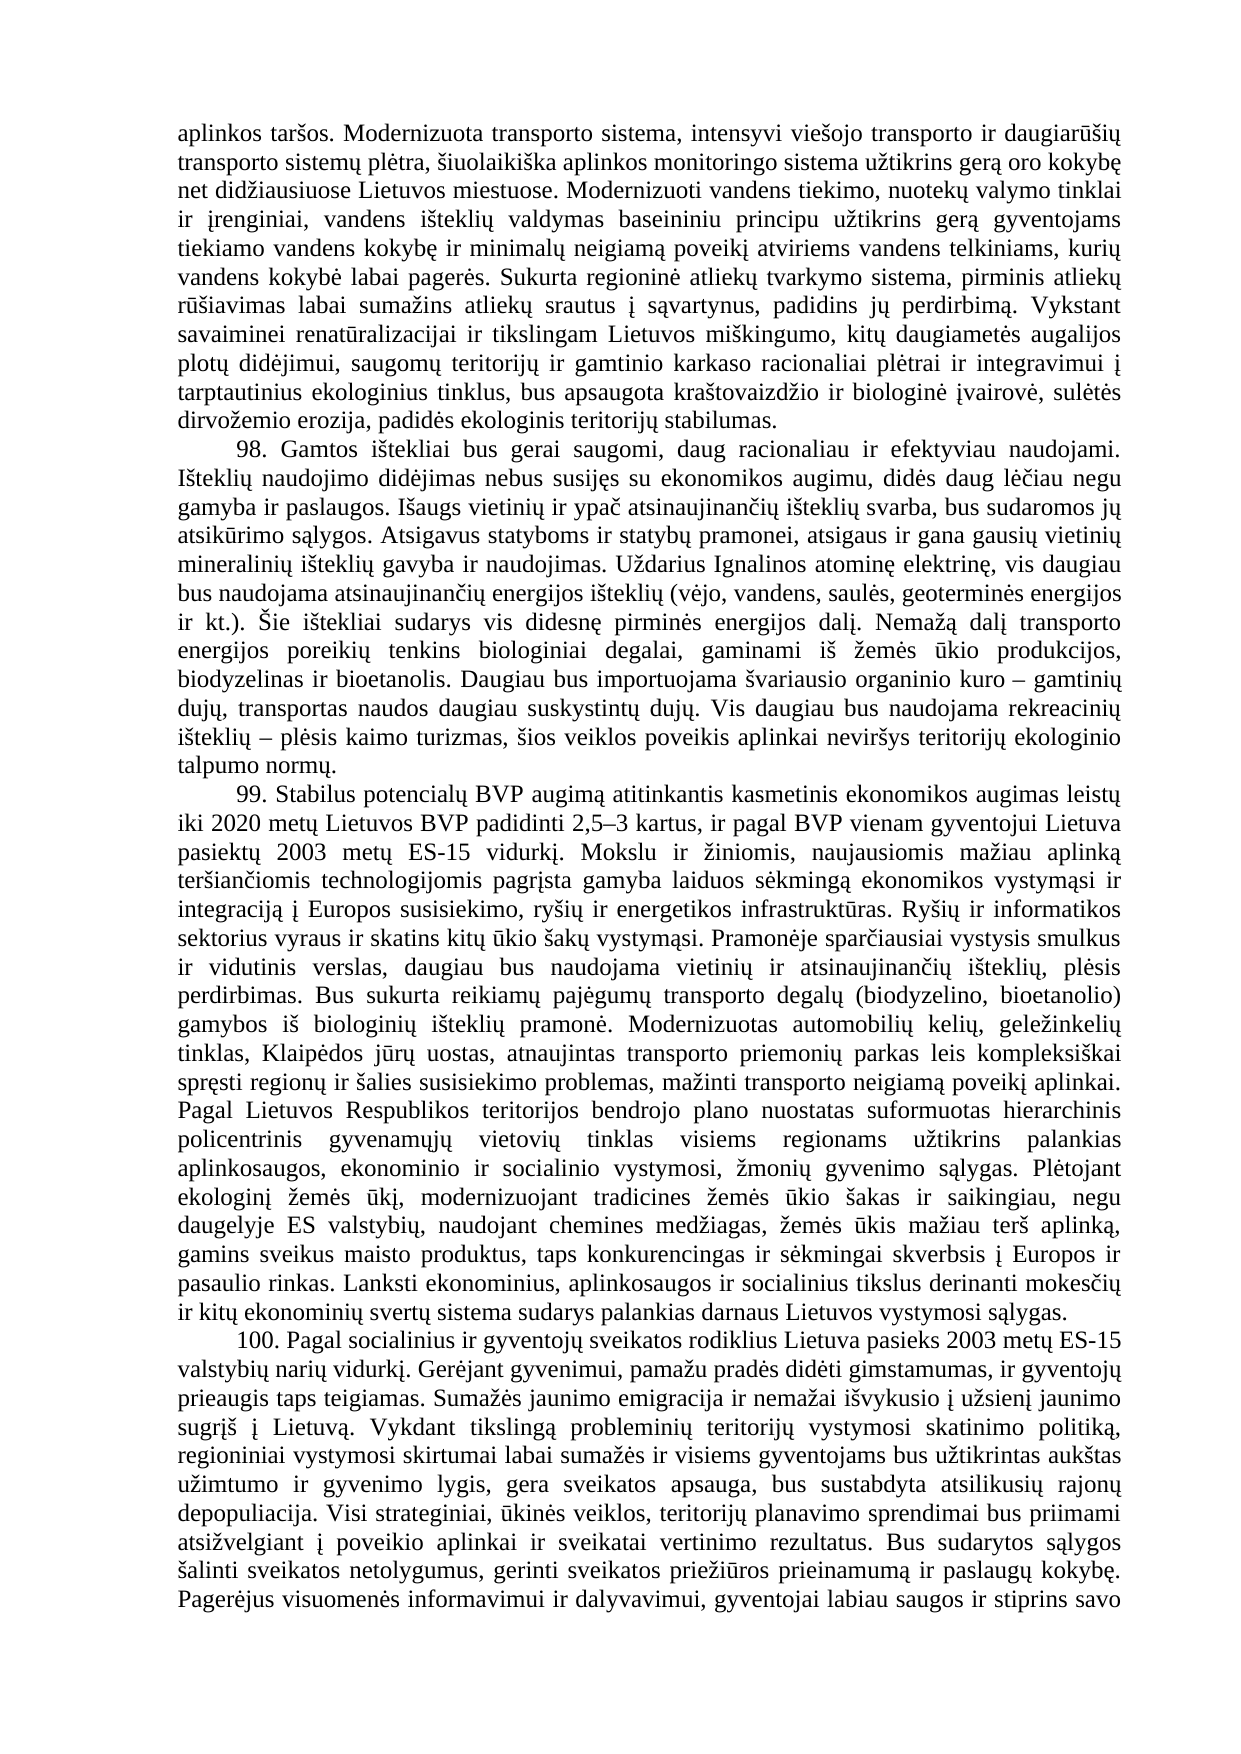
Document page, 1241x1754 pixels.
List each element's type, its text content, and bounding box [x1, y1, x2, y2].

text aplinkos taršos. Modernizuota transporto sistema, intensyvi viešojo transporto ir daugiarūšių transporto sistemų plėtra, šiuolaikiška aplinkos monitoringo sistema užtikrins gerą oro kokybę net didžiausiuose Lietuvos miestuose. Modernizuoti vandens tiekimo, nuotekų valymo tinklai ir įrenginiai, vandens išteklių valdymas baseininiu principu užtikrins gerą gyventojams tiekiamo vandens kokybę ir minimalų neigiamą poveikį atviriems vandens telkiniams, kurių vandens kokybė labai pagerės. Sukurta regioninė atliekų tvarkymo sistema, pirminis atliekų rūšiavimas labai sumažins atliekų srautus į sąvartynus, padidins jų perdirbimą. Vykstant savaiminei renatūralizacijai ir tikslingam Lietuvos miškingumo, kitų daugiametės augalijos plotų didėjimui, saugomų teritorijų ir gamtinio karkaso racionaliai plėtrai ir integravimui į tarptautinius ekologinius tinklus, bus apsaugota kraštovaizdžio ir biologinė įvairovė, sulėtės dirvožemio erozija, padidės ekologinis teritorijų stabilumas. [177, 118, 1122, 434]
text 100. Pagal socialinius ir gyventojų sveikatos rodiklius Lietuva pasieks 2003 metų ES-15 valstybių narių vidurkį. Gerėjant gyvenimui, pamažu pradės didėti gimstamumas, ir gyventojų prieaugis taps teigiamas. Sumažės jaunimo emigracija ir nemažai išvykusio į užsienį jaunimo sugrįš į Lietuvą. Vykdant tikslingą probleminių teritorijų vystymosi skatinimo politiką, regioniniai vystymosi skirtumai labai sumažės ir visiems gyventojams bus užtikrintas aukštas užimtumo ir gyvenimo lygis, gera sveikatos apsauga, bus sustabdyta atsilikusių rajonų depopuliacija. Visi strateginiai, ūkinės veiklos, teritorijų planavimo sprendimai bus priimami atsižvelgiant į poveikio aplinkai ir sveikatai vertinimo rezultatus. Bus sudarytos sąlygos šalinti sveikatos netolygumus, gerinti sveikatos priežiūros prieinamumą ir paslaugų kokybę. Pagerėjus visuomenės informavimui ir dalyvavimui, gyventojai labiau saugos ir stiprins savo [177, 1326, 1122, 1613]
text 99. Stabilus potencialų BVP augimą atitinkantis kasmetinis ekonomikos augimas leistų iki 2020 metų Lietuvos BVP padidinti 2,5–3 kartus, ir pagal BVP vienam gyventojui Lietuva pasiektų 2003 metų ES-15 vidurkį. Mokslu ir žiniomis, naujausiomis mažiau aplinką teršiančiomis technologijomis pagrįsta gamyba laiduos sėkmingą ekonomikos vystymąsi ir integraciją į Europos susisiekimo, ryšių ir energetikos infrastruktūras. Ryšių ir informatikos sektorius vyraus ir skatins kitų ūkio šakų vystymąsi. Pramonėje sparčiausiai vystysis smulkus ir vidutinis verslas, daugiau bus naudojama vietinių ir atsinaujinančių išteklių, plėsis perdirbimas. Bus sukurta reikiamų pajėgumų transporto degalų (biodyzelino, bioetanolio) gamybos iš biologinių išteklių pramonė. Modernizuotas automobilių kelių, geležinkelių tinklas, Klaipėdos jūrų uostas, atnaujintas transporto priemonių parkas leis kompleksiškai spręsti regionų ir šalies susisiekimo problemas, mažinti transporto neigiamą poveikį aplinkai. Pagal Lietuvos Respublikos teritorijos bendrojo plano nuostatas suformuotas hierarchinis policentrinis gyvenamųjų vietovių tinklas visiems regionams užtikrins palankias aplinkosaugos, ekonominio ir socialinio vystymosi, žmonių gyvenimo sąlygas. Plėtojant ekologinį žemės ūkį, modernizuojant tradicines žemės ūkio šakas ir saikingiau, negu daugelyje ES valstybių, naudojant chemines medžiagas, žemės ūkis mažiau terš aplinką, gamins sveikus maisto produktus, taps konkurencingas ir sėkmingai skverbsis į Europos ir pasaulio rinkas. Lanksti ekonominius, aplinkosaugos ir socialinius tikslus derinanti mokesčių ir kitų ekonominių svertų sistema sudarys palankias darnaus Lietuvos vystymosi sąlygas. [177, 779, 1122, 1326]
text 98. Gamtos ištekliai bus gerai saugomi, daug racionaliau ir efektyviau naudojami. Išteklių naudojimo didėjimas nebus susijęs su ekonomikos augimu, didės daug lėčiau negu gamyba ir paslaugos. Išaugs vietinių ir ypač atsinaujinančių išteklių svarba, bus sudaromos jų atsikūrimo sąlygos. Atsigavus statyboms ir statybų pramonei, atsigaus ir gana gausių vietinių mineralinių išteklių gavyba ir naudojimas. Uždarius Ignalinos atominę elektrinę, vis daugiau bus naudojama atsinaujinančių energijos išteklių (vėjo, vandens, saulės, geoterminės energijos ir kt.). Šie ištekliai sudarys vis didesnę pirminės energijos dalį. Nemažą dalį transporto energijos poreikių tenkins biologiniai degalai, gaminami iš žemės ūkio produkcijos, biodyzelinas ir bioetanolis. Daugiau bus importuojama švariausio organinio kuro – gamtinių dujų, transportas naudos daugiau suskystintų dujų. Vis daugiau bus naudojama rekreacinių išteklių – plėsis kaimo turizmas, šios veiklos poveikis aplinkai neviršys teritorijų ekologinio talpumo normų. [177, 434, 1122, 779]
